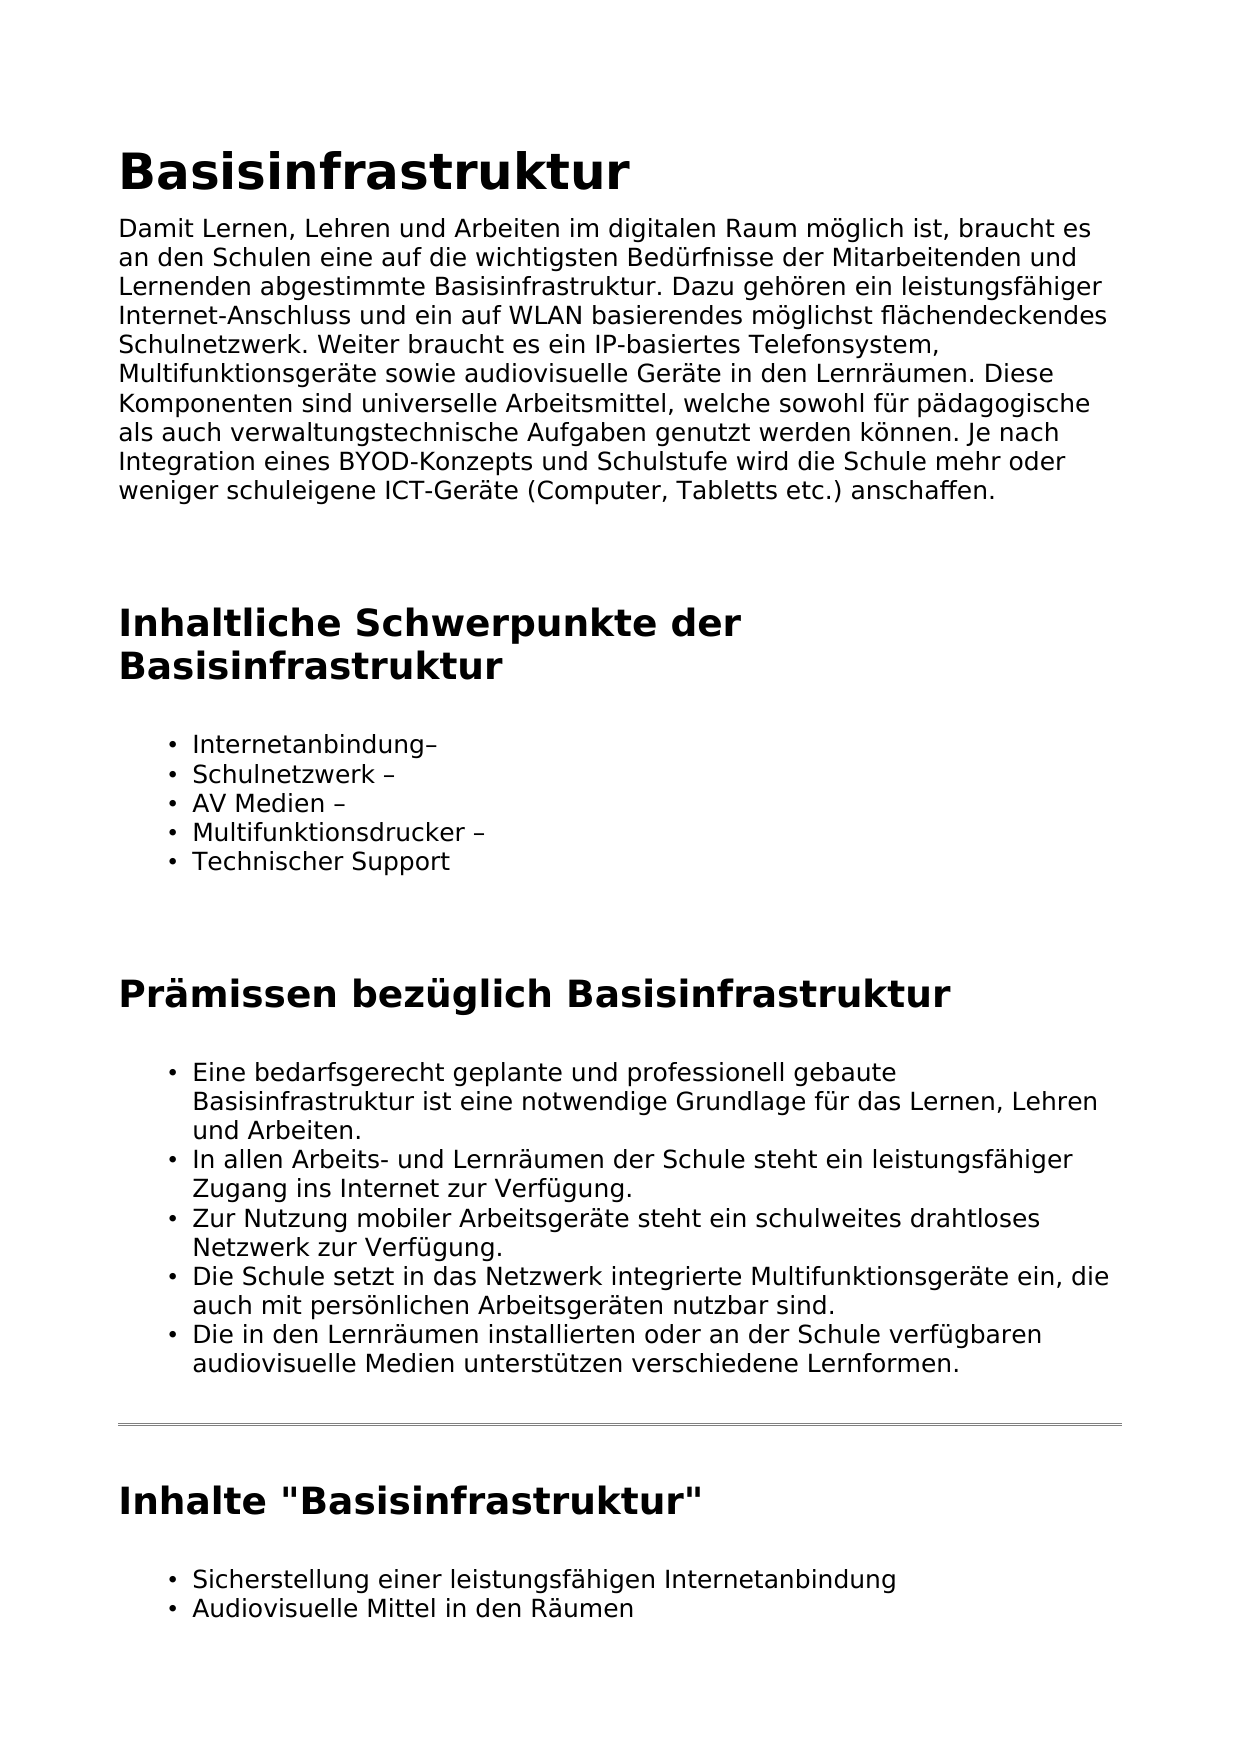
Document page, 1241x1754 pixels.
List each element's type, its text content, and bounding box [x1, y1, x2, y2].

list AV Medien – [177, 789, 1122, 818]
list Zur Nutzung mobiler Arbeitsgeräte steht ein schulweites drahtloses Netzwerk zur Verfügung. [177, 1204, 1122, 1262]
list Sicherstellung einer leistungsfähigen Internetanbindung [177, 1565, 1122, 1594]
list Multifunktionsdrucker – [177, 818, 1122, 847]
list Internetanbindung– [177, 731, 1122, 760]
subtitle Inhaltliche Schwerpunkte der Basisinfrastruktur [118, 601, 1122, 689]
subtitle Inhalte "Basisinfrastruktur" [118, 1479, 1122, 1523]
list Die in den Lernräumen installierten oder an der Schule verfügbaren audiovisuelle Medien unterstützen verschiedene Lernformen. [177, 1320, 1122, 1379]
subtitle Basisinfrastruktur [118, 143, 1122, 201]
list Die Schule setzt in das Netzwerk integrierte Multifunktionsgeräte ein, die auch mit persönlichen Arbeitsgeräten nutzbar sind. [177, 1262, 1122, 1320]
list Eine bedarfsgerecht geplante und professionell gebaute Basisinfrastruktur ist eine notwendige Grundlage für das Lernen, Lehren und Arbeiten. [177, 1058, 1122, 1145]
list Schulnetzwerk – [177, 760, 1122, 789]
subtitle Prämissen bezüglich Basisinfrastruktur [118, 972, 1122, 1016]
list Technischer Support [177, 847, 1122, 876]
list In allen Arbeits- und Lernräumen der Schule steht ein leistungsfähiger Zugang ins Internet zur Verfügung. [177, 1145, 1122, 1204]
list Audiovisuelle Mittel in den Räumen [177, 1594, 1122, 1623]
text Damit Lernen, Lehren und Arbeiten im digitalen Raum möglich ist, braucht es an den Schulen eine auf die wichtigsten Bedürfnisse der Mitarbeitenden und Lernenden abgestimmte Basisinfrastruktur. Dazu gehören ein leistungsfähiger Internet-Anschluss und ein auf WLAN basierendes möglichst flächendeckendes Schulnetzwerk. Weiter braucht es ein IP-basiertes Telefonsystem, Multifunktionsgeräte sowie audiovisuelle Geräte in den Lernräumen. Diese Komponenten sind universelle Arbeitsmittel, welche sowohl für pädagogische als auch verwaltungstechnische Aufgaben genutzt werden können. Je nach Integration eines BYOD-Konzepts und Schulstufe wird die Schule mehr oder weniger schuleigene ICT-Geräte (Computer, Tabletts etc.) anschaffen. [118, 214, 1122, 564]
